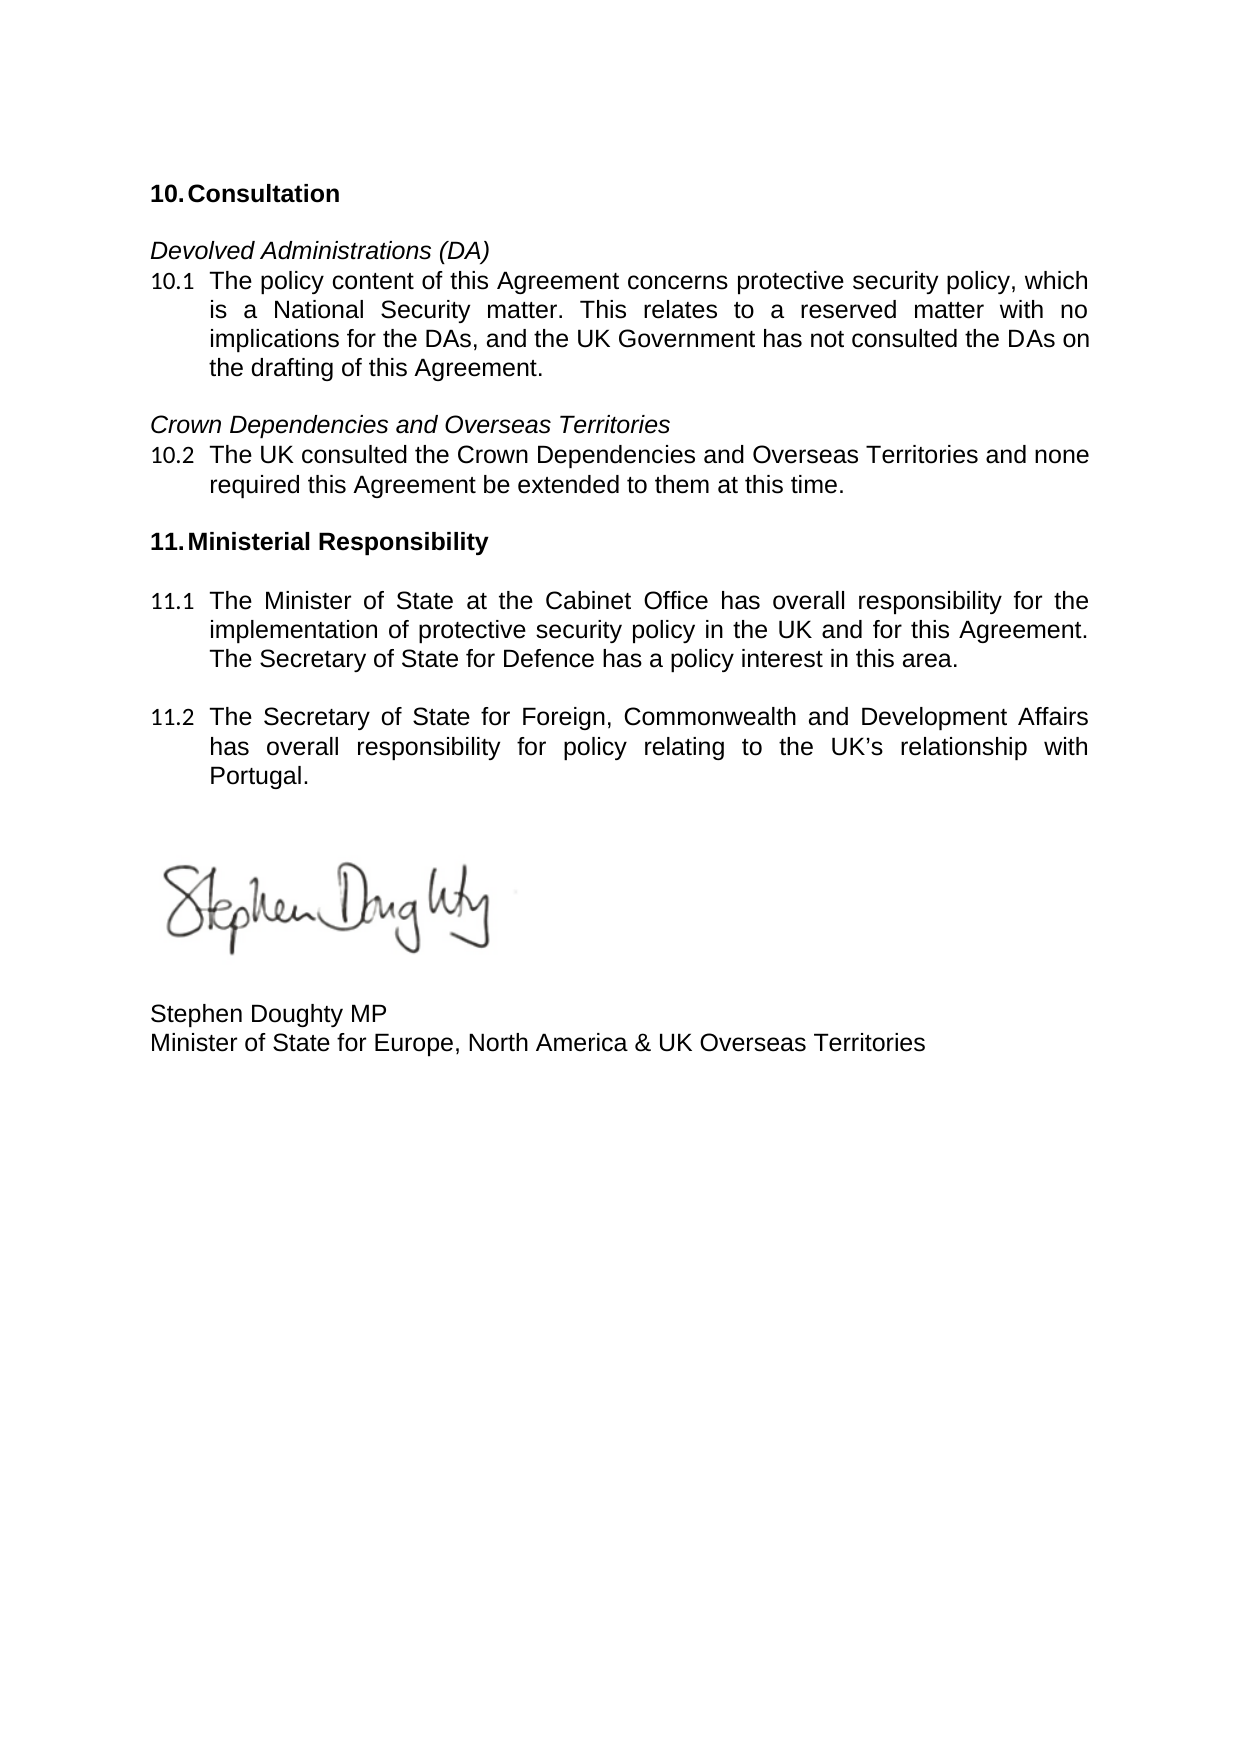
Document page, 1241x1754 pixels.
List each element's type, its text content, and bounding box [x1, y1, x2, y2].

list The Minister of State at the Cabinet Office has overall responsibility for the implementation of protective security policy in the UK and for this Agreement. The Secretary of State for Defence has a policy interest in this area. [150, 585, 1090, 673]
list Ministerial Responsibility [150, 527, 1090, 556]
text Stephen Doughty MP [150, 999, 1090, 1028]
text Minister of State for Europe, North America & UK Overseas Territories [150, 1028, 1090, 1057]
list The Secretary of State for Foreign, Commonwealth and Development Affairs has overall responsibility for policy relating to the UK’s relationship with Portugal. [150, 702, 1090, 789]
list The UK consulted the Crown Dependencies and Overseas Territories and none required this Agreement be extended to them at this time. [150, 439, 1090, 498]
list Consultation [150, 179, 1090, 207]
text Crown Dependencies and Overseas Territories [150, 411, 1090, 439]
text Devolved Administrations (DA) [150, 236, 1090, 265]
list The policy content of this Agreement concerns protective security policy, which is a National Security matter. This relates to a reserved matter with no implications for the DAs, and the UK Government has not consulted the DAs on the drafting of this Agreement. [150, 265, 1090, 382]
